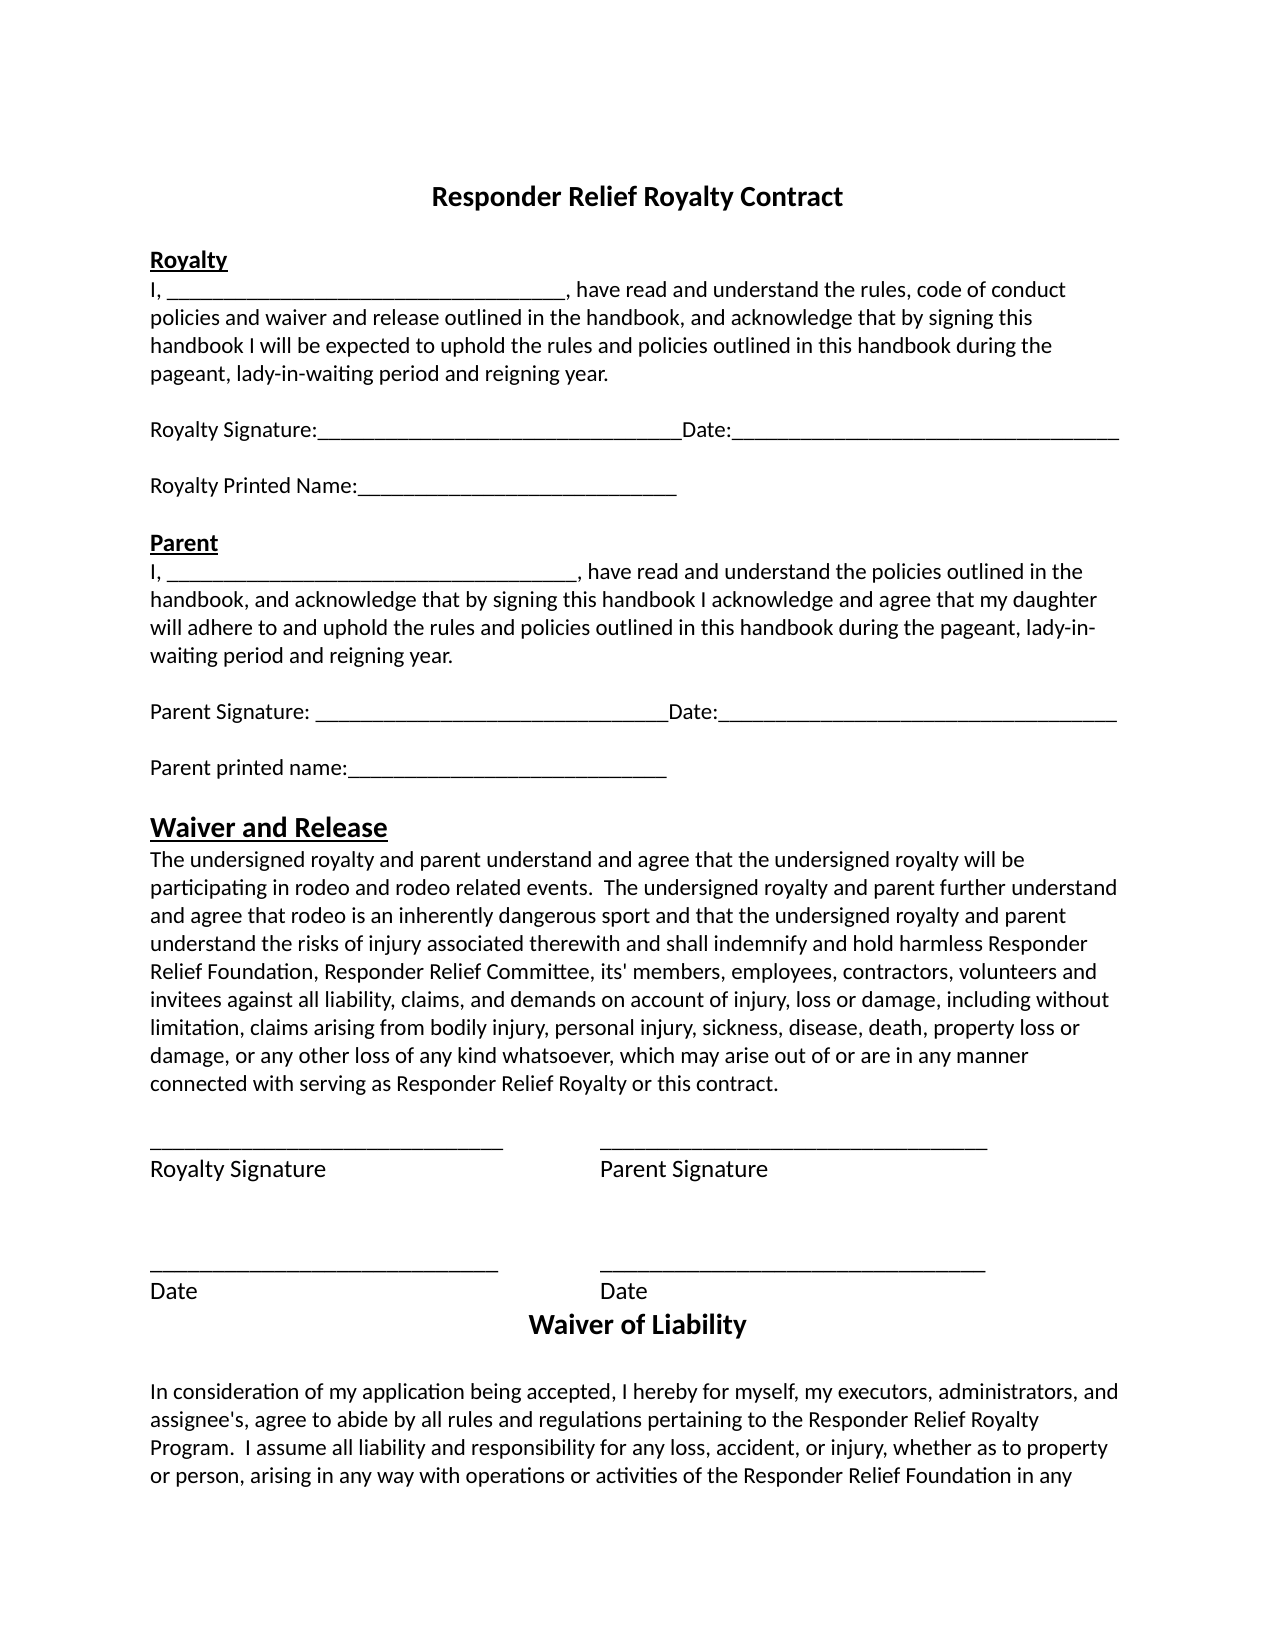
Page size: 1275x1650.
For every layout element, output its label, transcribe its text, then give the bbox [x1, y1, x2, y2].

text Royalty [150, 244, 1125, 275]
text Parent printed name:____________________________ [150, 753, 1125, 782]
text Date Date [150, 1276, 1125, 1306]
text ____________________________ _______________________________ [150, 1245, 1125, 1276]
text Waiver and Release [150, 809, 1125, 845]
text I, ____________________________________, have read and understand the policies outlined in the handbook, and acknowledge that by signing this handbook I acknowledge and agree that my daughter will adhere to and uphold the rules and policies outlined in this handbook during the pageant, lady-in-waiting period and reigning year. [150, 557, 1125, 669]
text Parent [150, 527, 1125, 557]
text Waiver of Liability [150, 1306, 1125, 1342]
text Royalty Signature Parent Signature [150, 1153, 1125, 1184]
text The undersigned royalty and parent understand and agree that the undersigned royalty will be participating in rodeo and rodeo related events. The undersigned royalty and parent further understand and agree that rodeo is an inherently dangerous sport and that the undersigned royalty and parent understand the risks of injury associated therewith and shall indemnify and hold harmless Responder Relief Foundation, Responder Relief Committee, its' members, employees, contractors, volunteers and invitees against all liability, claims, and demands on account of injury, loss or damage, including without limitation, claims arising from bodily injury, personal injury, sickness, disease, death, property loss or damage, or any other loss of any kind whatsoever, which may arise out of or are in any manner connected with serving as Responder Relief Royalty or this contract. [150, 845, 1125, 1097]
text Royalty Printed Name:____________________________ [150, 471, 1125, 499]
text Parent Signature: _______________________________Date:___________________________________ [150, 697, 1125, 726]
text In consideration of my application being accepted, I hereby for myself, my executors, administrators, and assignee's, agree to abide by all rules and regulations pertaining to the Responder Relief Royalty Program. I assume all liability and responsibility for any loss, accident, or injury, whether as to property or person, arising in any way with operations or activities of the Responder Relief Foundation in any [150, 1377, 1125, 1489]
text _______________________________ __________________________________ [150, 1125, 1125, 1153]
text I, ___________________________________, have read and understand the rules, code of conduct policies and waiver and release outlined in the handbook, and acknowledge that by signing this handbook I will be expected to uphold the rules and policies outlined in this handbook during the pageant, lady-in-waiting period and reigning year. [150, 275, 1125, 387]
text Royalty Signature:________________________________Date:__________________________________ [150, 415, 1125, 443]
text Responder Relief Royalty Contract [150, 178, 1125, 214]
